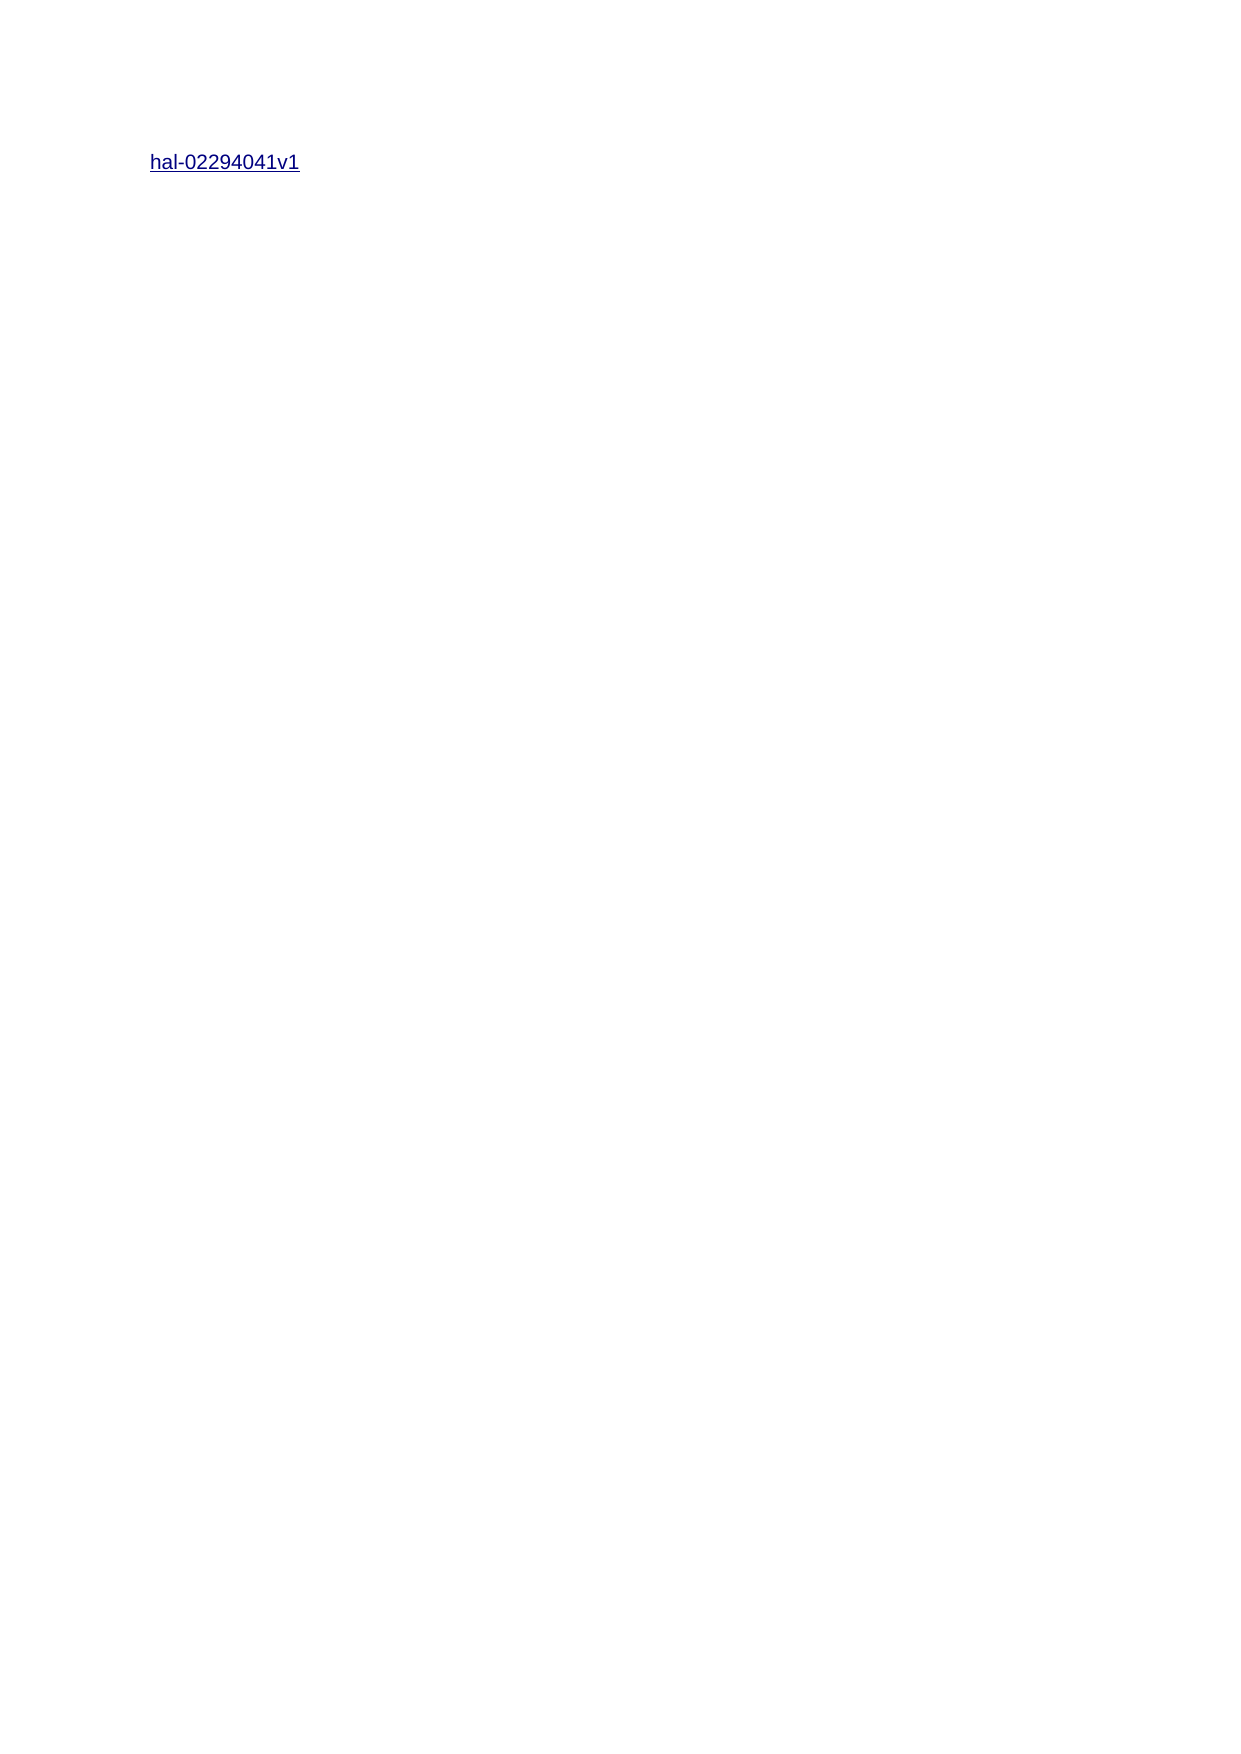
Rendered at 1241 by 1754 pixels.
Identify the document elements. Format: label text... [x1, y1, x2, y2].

table_cell hal-02294041v1 [150, 150, 1090, 174]
